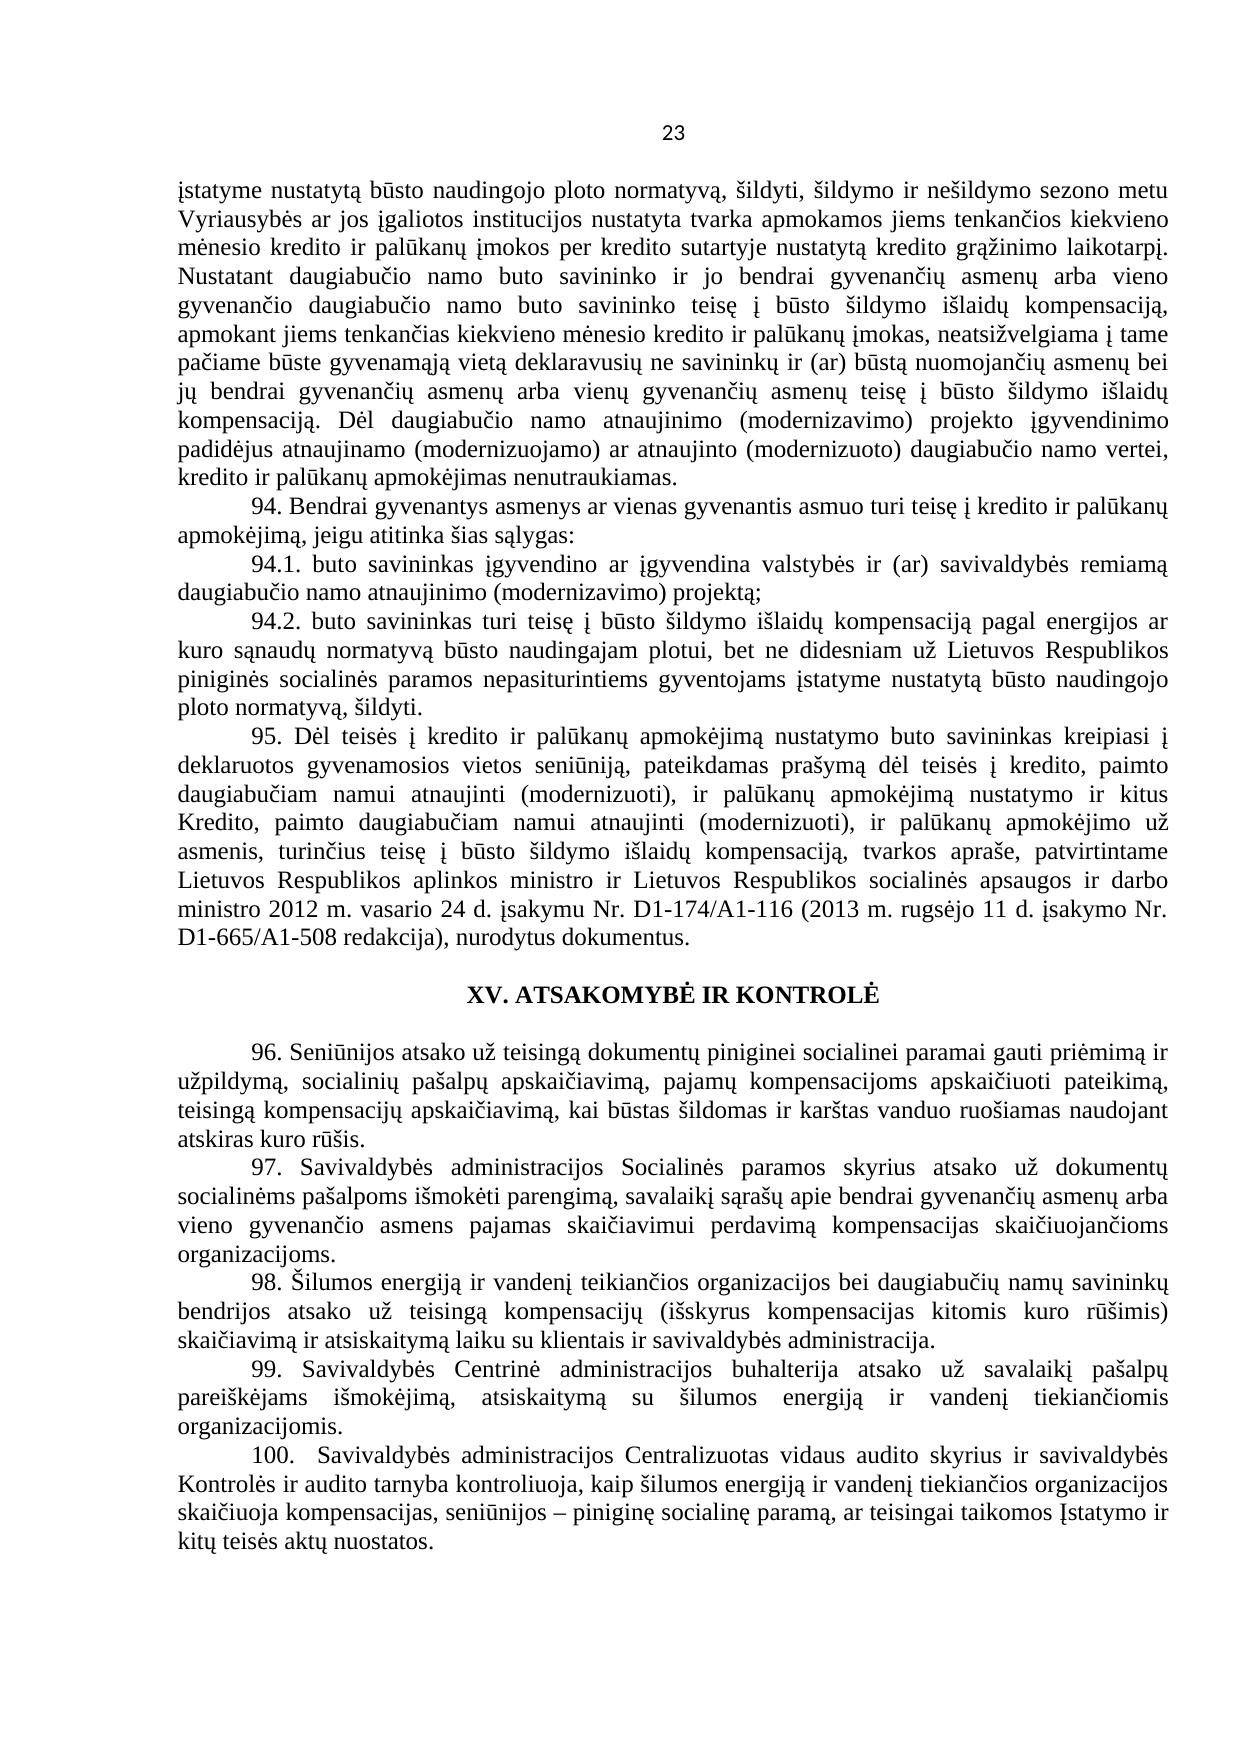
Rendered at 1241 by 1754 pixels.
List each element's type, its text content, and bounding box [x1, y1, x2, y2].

text 98. Šilumos energiją ir vandenį teikiančios organizacijos bei daugiabučių namų savininkų bendrijos atsako už teisingą kompensacijų (išskyrus kompensacijas kitomis kuro rūšimis) skaičiavimą ir atsiskaitymą laiku su klientais ir savivaldybės administracija. [177, 1267, 1169, 1354]
text 94. Bendrai gyvenantys asmenys ar vienas gyvenantis asmuo turi teisę į kredito ir palūkanų apmokėjimą, jeigu atitinka šias sąlygas: [177, 491, 1169, 549]
text 97. Savivaldybės administracijos Socialinės paramos skyrius atsako už dokumentų socialinėms pašalpoms išmokėti parengimą, savalaikį sąrašų apie bendrai gyvenančių asmenų arba vieno gyvenančio asmens pajamas skaičiavimui perdavimą kompensacijas skaičiuojančioms organizacijoms. [177, 1152, 1169, 1267]
text 95. Dėl teisės į kredito ir palūkanų apmokėjimą nustatymo buto savininkas kreipiasi į deklaruotos gyvenamosios vietos seniūniją, pateikdamas prašymą dėl teisės į kredito, paimto daugiabučiam namui atnaujinti (modernizuoti), ir palūkanų apmokėjimą nustatymo ir kitus Kredito, paimto daugiabučiam namui atnaujinti (modernizuoti), ir palūkanų apmokėjimo už asmenis, turinčius teisę į būsto šildymo išlaidų kompensaciją, tvarkos apraše, patvirtintame Lietuvos Respublikos aplinkos ministro ir Lietuvos Respublikos socialinės apsaugos ir darbo ministro 2012 m. vasario 24 d. įsakymu Nr. D1-174/A1-116 (2013 m. rugsėjo 11 d. įsakymo Nr. D1-665/A1-508 redakcija), nurodytus dokumentus. [177, 721, 1169, 951]
text 94.2. buto savininkas turi teisę į būsto šildymo išlaidų kompensaciją pagal energijos ar kuro sąnaudų normatyvą būsto naudingajam plotui, bet ne didesniam už Lietuvos Respublikos piniginės socialinės paramos nepasiturintiems gyventojams įstatyme nustatytą būsto naudingojo ploto normatyvą, šildyti. [177, 606, 1169, 721]
text 99. Savivaldybės Centrinė administracijos buhalterija atsako už savalaikį pašalpų pareiškėjams išmokėjimą, atsiskaitymą su šilumos energiją ir vandenį tiekiančiomis organizacijomis. [177, 1354, 1169, 1440]
text įstatyme nustatytą būsto naudingojo ploto normatyvą, šildyti, šildymo ir nešildymo sezono metu Vyriausybės ar jos įgaliotos institucijos nustatyta tvarka apmokamos jiems tenkančios kiekvieno mėnesio kredito ir palūkanų įmokos per kredito sutartyje nustatytą kredito grąžinimo laikotarpį. Nustatant daugiabučio namo buto savininko ir jo bendrai gyvenančių asmenų arba vieno gyvenančio daugiabučio namo buto savininko teisę į būsto šildymo išlaidų kompensaciją, apmokant jiems tenkančias kiekvieno mėnesio kredito ir palūkanų įmokas, neatsižvelgiama į tame pačiame būste gyvenamąją vietą deklaravusių ne savininkų ir (ar) būstą nuomojančių asmenų bei jų bendrai gyvenančių asmenų arba vienų gyvenančių asmenų teisę į būsto šildymo išlaidų kompensaciją. Dėl daugiabučio namo atnaujinimo (modernizavimo) projekto įgyvendinimo padidėjus atnaujinamo (modernizuojamo) ar atnaujinto (modernizuoto) daugiabučio namo vertei, kredito ir palūkanų apmokėjimas nenutraukiamas. [177, 175, 1169, 491]
text XV. ATSAKOMYBĖ IR KONTROLĖ [177, 980, 1169, 1009]
text 100. Savivaldybės administracijos Centralizuotas vidaus audito skyrius ir savivaldybės Kontrolės ir audito tarnyba kontroliuoja, kaip šilumos energiją ir vandenį tiekiančios organizacijos skaičiuoja kompensacijas, seniūnijos – piniginę socialinę paramą, ar teisingai taikomos Įstatymo ir kitų teisės aktų nuostatos. [177, 1440, 1169, 1555]
text 96. Seniūnijos atsako už teisingą dokumentų piniginei socialinei paramai gauti priėmimą ir užpildymą, socialinių pašalpų apskaičiavimą, pajamų kompensacijoms apskaičiuoti pateikimą, teisingą kompensacijų apskaičiavimą, kai būstas šildomas ir karštas vanduo ruošiamas naudojant atskiras kuro rūšis. [177, 1037, 1169, 1152]
text 94.1. buto savininkas įgyvendino ar įgyvendina valstybės ir (ar) savivaldybės remiamą daugiabučio namo atnaujinimo (modernizavimo) projektą; [177, 549, 1169, 606]
